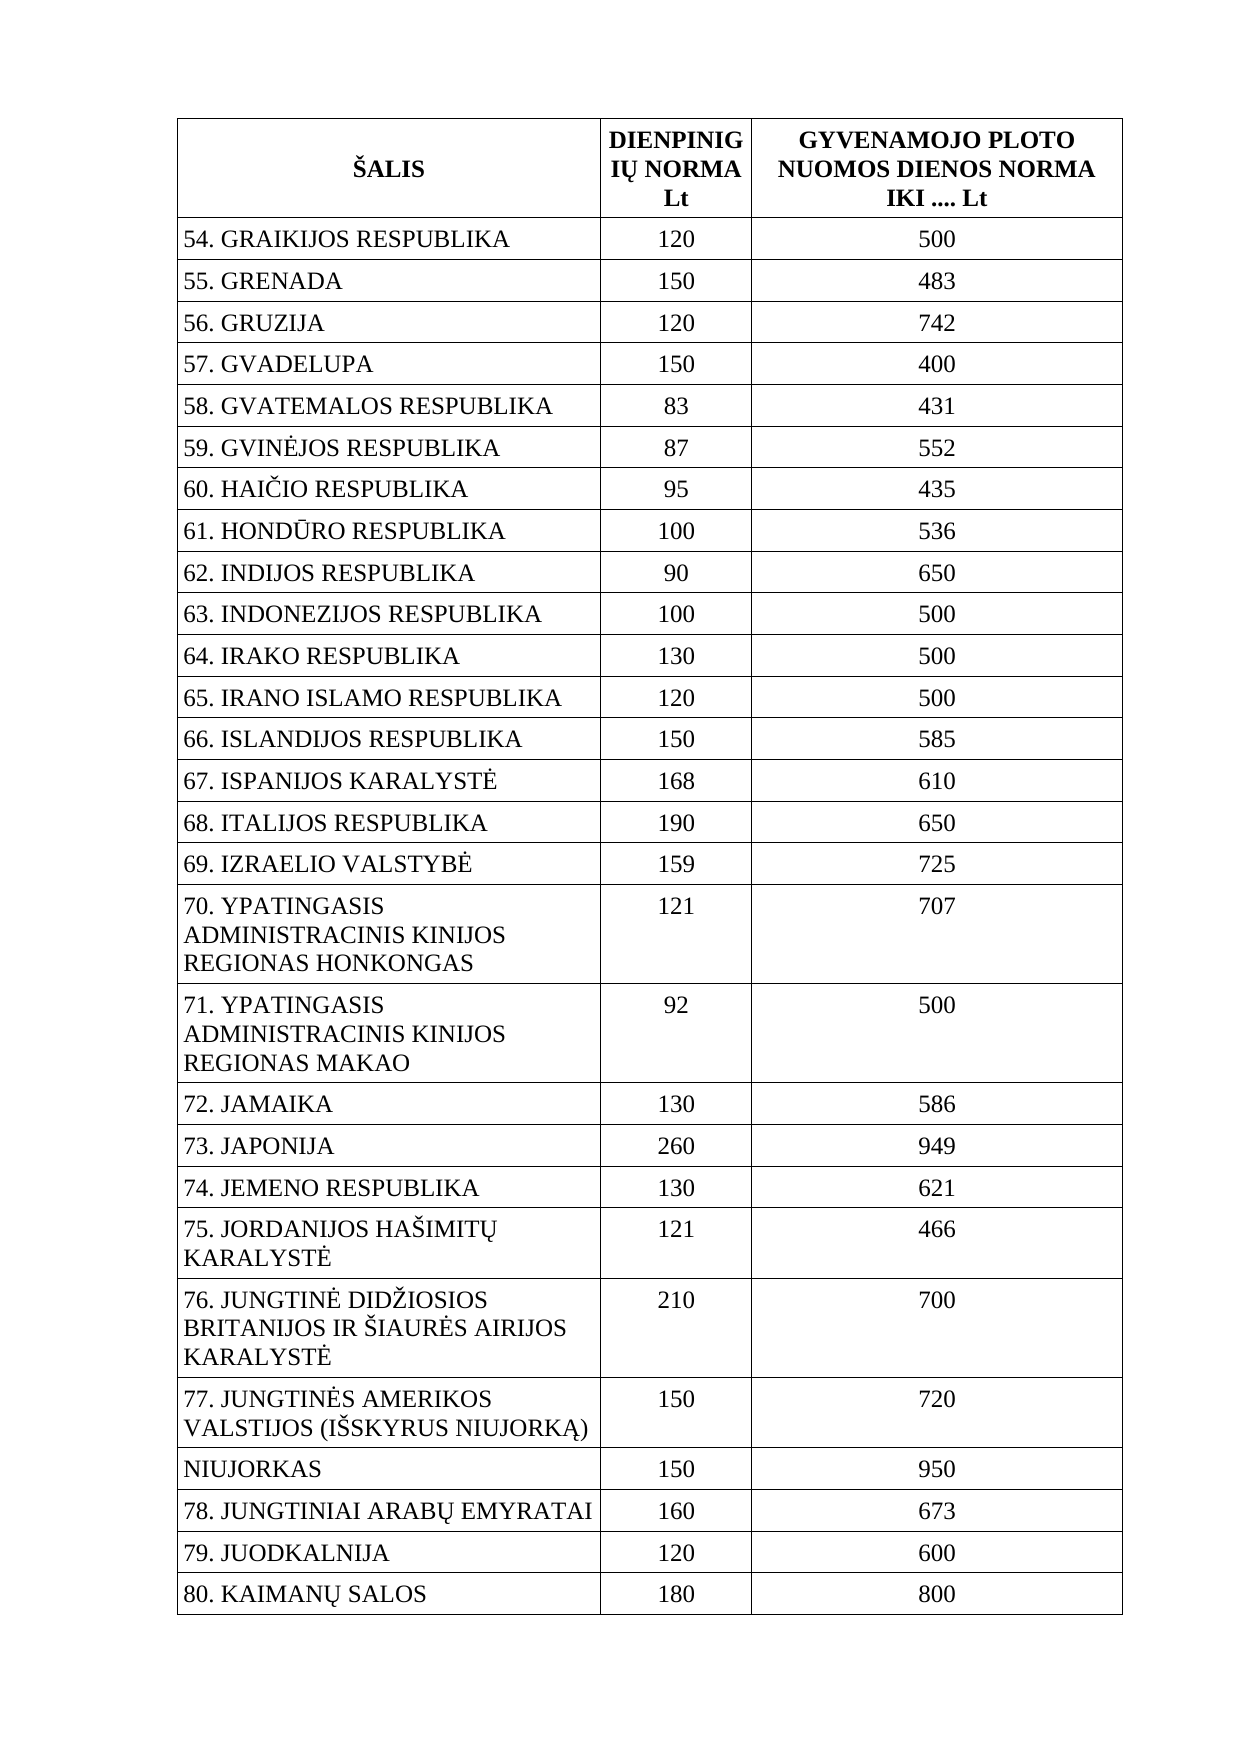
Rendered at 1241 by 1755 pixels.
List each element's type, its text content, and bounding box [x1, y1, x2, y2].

table_cell 536 [752, 510, 1122, 551]
table_cell 483 [752, 260, 1122, 301]
table_cell 150 [601, 343, 751, 384]
table_cell 400 [752, 343, 1122, 384]
table_cell 621 [752, 1167, 1122, 1207]
table_cell 87 [601, 427, 751, 467]
table_cell 500 [752, 593, 1122, 634]
table_cell 585 [752, 718, 1122, 759]
table_header DIENPINIGIŲ NORMA Lt [601, 119, 751, 217]
table_cell 120 [601, 677, 751, 717]
table_cell 120 [601, 1532, 751, 1572]
table_cell 76. JUNGTINĖ DIDŽIOSIOS BRITANIJOS IR ŠIAURĖS AIRIJOS KARALYSTĖ [178, 1279, 600, 1377]
table_cell 92 [601, 984, 751, 1082]
table_cell 168 [601, 760, 751, 801]
table_cell 180 [601, 1573, 751, 1614]
table_cell 121 [601, 885, 751, 983]
table_cell 68. ITALIJOS RESPUBLIKA [178, 802, 600, 842]
table_cell 79. JUODKALNIJA [178, 1532, 600, 1572]
table_cell 725 [752, 843, 1122, 884]
table_cell 100 [601, 510, 751, 551]
table_cell 121 [601, 1208, 751, 1278]
table_cell 949 [752, 1125, 1122, 1166]
table_cell 950 [752, 1448, 1122, 1489]
table_cell 90 [601, 552, 751, 592]
table_cell 66. ISLANDIJOS RESPUBLIKA [178, 718, 600, 759]
table_cell 120 [601, 302, 751, 342]
table_cell 61. HONDŪRO RESPUBLIKA [178, 510, 600, 551]
table_cell 600 [752, 1532, 1122, 1572]
table_cell NIUJORKAS [178, 1448, 600, 1489]
table_cell 650 [752, 552, 1122, 592]
table_cell 260 [601, 1125, 751, 1166]
table_cell 54. GRAIKIJOS RESPUBLIKA [178, 218, 600, 259]
table_cell 69. IZRAELIO VALSTYBĖ [178, 843, 600, 884]
table_cell 150 [601, 718, 751, 759]
table_header GYVENAMOJO PLOTO NUOMOS DIENOS NORMA IKI .... Lt [752, 119, 1122, 217]
table_cell 78. JUNGTINIAI ARABŲ EMYRATAI [178, 1490, 600, 1531]
table_cell 80. KAIMANŲ SALOS [178, 1573, 600, 1614]
table_cell 56. GRUZIJA [178, 302, 600, 342]
table_cell 210 [601, 1279, 751, 1377]
table_cell 67. ISPANIJOS KARALYSTĖ [178, 760, 600, 801]
table_cell 75. JORDANIJOS HAŠIMITŲ KARALYSTĖ [178, 1208, 600, 1278]
table_cell 673 [752, 1490, 1122, 1531]
table_cell 57. GVADELUPA [178, 343, 600, 384]
table_cell 65. IRANO ISLAMO RESPUBLIKA [178, 677, 600, 717]
table_cell 500 [752, 984, 1122, 1082]
table_cell 500 [752, 218, 1122, 259]
table_cell 720 [752, 1378, 1122, 1447]
table_cell 586 [752, 1083, 1122, 1124]
table_cell 55. GRENADA [178, 260, 600, 301]
table_cell 83 [601, 385, 751, 426]
table_cell 159 [601, 843, 751, 884]
table_cell 742 [752, 302, 1122, 342]
table_cell 120 [601, 218, 751, 259]
table_cell 707 [752, 885, 1122, 983]
table_cell 63. INDONEZIJOS RESPUBLIKA [178, 593, 600, 634]
table_cell 100 [601, 593, 751, 634]
table_cell 62. INDIJOS RESPUBLIKA [178, 552, 600, 592]
table_cell 64. IRAKO RESPUBLIKA [178, 635, 600, 676]
table_cell 74. JEMENO RESPUBLIKA [178, 1167, 600, 1207]
table_cell 700 [752, 1279, 1122, 1377]
table_cell 130 [601, 635, 751, 676]
table_cell 190 [601, 802, 751, 842]
table_cell 150 [601, 260, 751, 301]
table_cell 71. Ypatingasis Administracinis Kinijos Regionas MAKAO [178, 984, 600, 1082]
table_cell 95 [601, 468, 751, 509]
table_cell 70. Ypatingasis Administracinis Kinijos Regionas Honkongas [178, 885, 600, 983]
table_cell 59. GVINĖJOS RESPUBLIKA [178, 427, 600, 467]
table_cell 552 [752, 427, 1122, 467]
table_cell 610 [752, 760, 1122, 801]
table_cell 150 [601, 1378, 751, 1447]
table_cell 435 [752, 468, 1122, 509]
table_cell 160 [601, 1490, 751, 1531]
table_cell 150 [601, 1448, 751, 1489]
table_cell 73. JAPONIJA [178, 1125, 600, 1166]
table_cell 650 [752, 802, 1122, 842]
table_cell 800 [752, 1573, 1122, 1614]
table_cell 77. JUNGTINĖS AMERIKOS VALSTIJOS (IŠSKYRUS NIUJORKĄ) [178, 1378, 600, 1447]
table_cell 130 [601, 1083, 751, 1124]
table_cell 431 [752, 385, 1122, 426]
table_header ŠALIS [178, 119, 600, 217]
table_cell 72. JAMAIKA [178, 1083, 600, 1124]
table_cell 58. GVATEMALOS RESPUBLIKA [178, 385, 600, 426]
table_cell 500 [752, 677, 1122, 717]
table_cell 500 [752, 635, 1122, 676]
table_cell 60. HAIČIO RESPUBLIKA [178, 468, 600, 509]
table_cell 466 [752, 1208, 1122, 1278]
table_cell 130 [601, 1167, 751, 1207]
